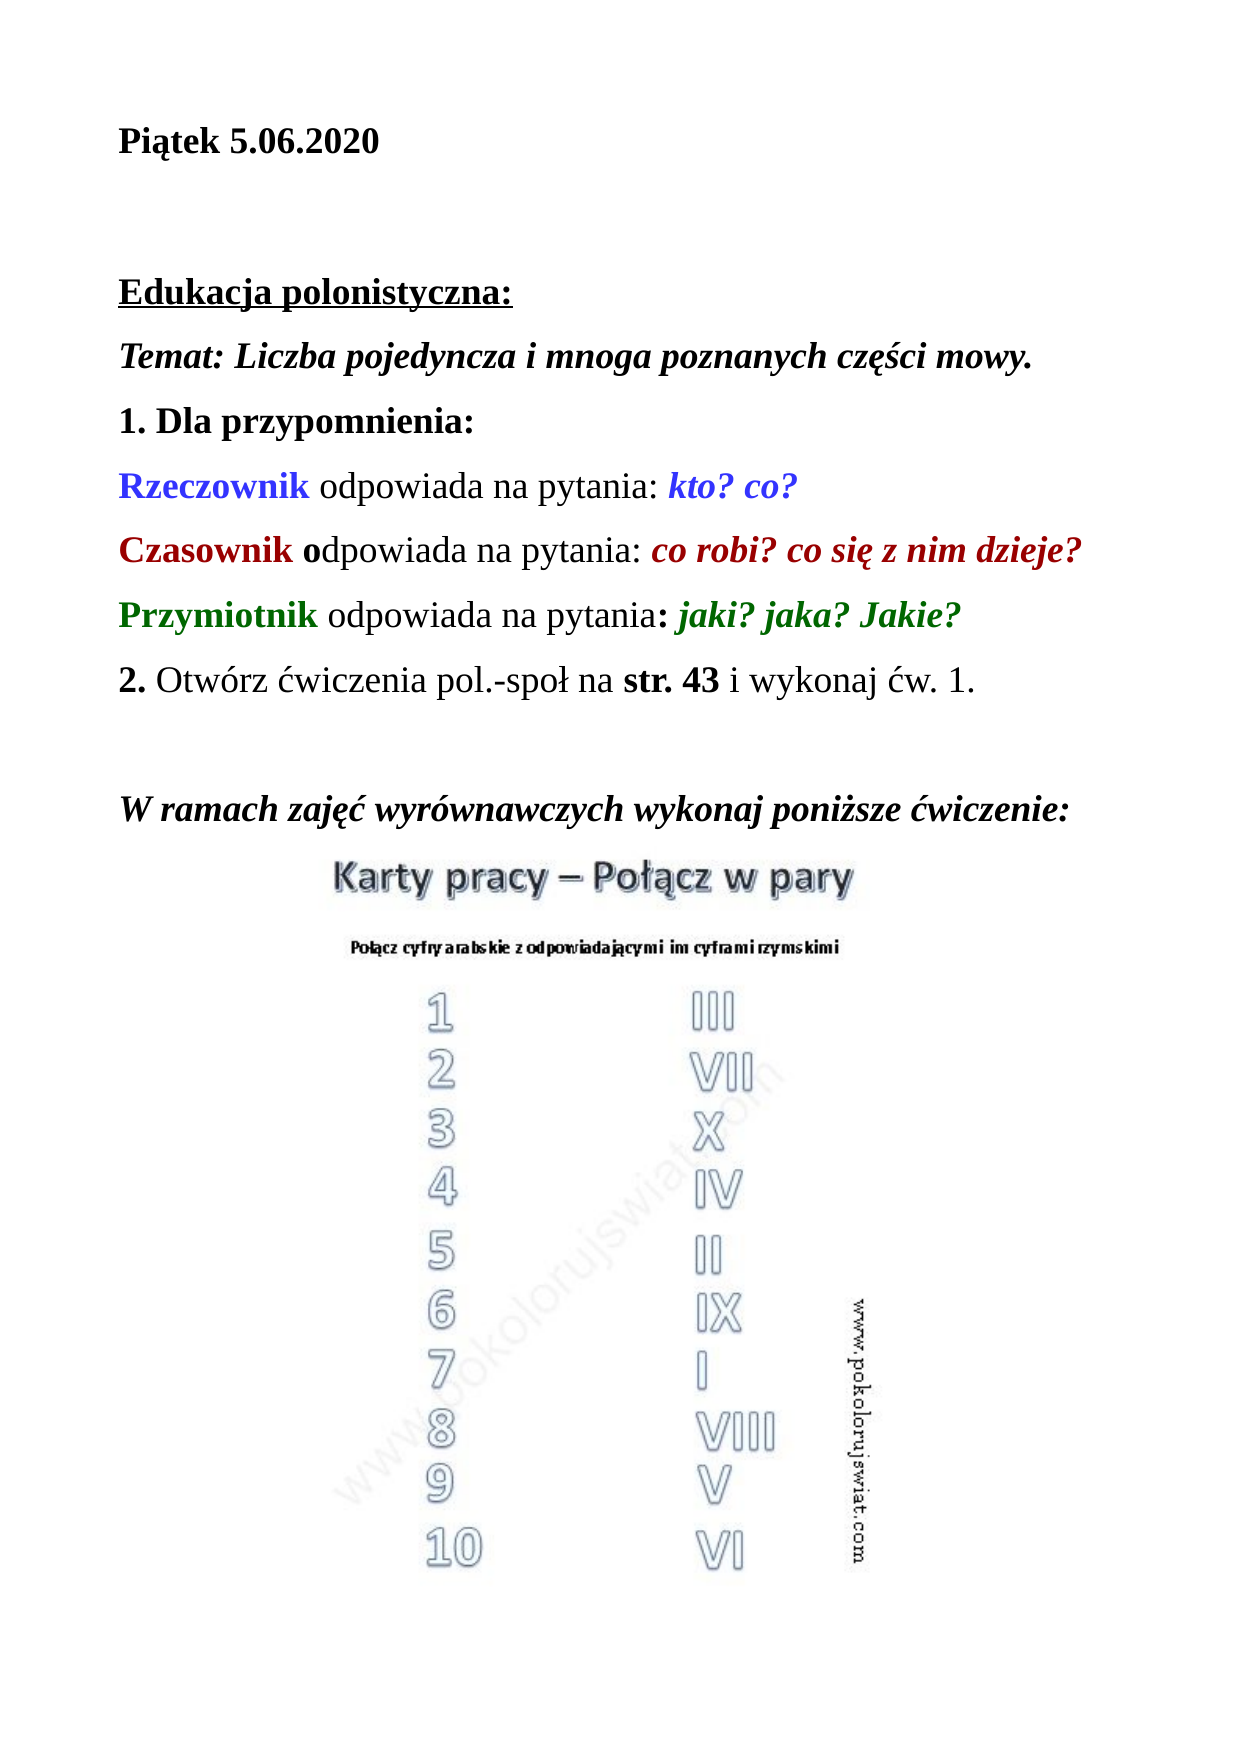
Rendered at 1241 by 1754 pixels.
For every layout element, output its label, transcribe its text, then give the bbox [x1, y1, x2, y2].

text Rzeczownik odpowiada na pytania: kto? co? [118, 463, 1122, 506]
text Czasownik odpowiada na pytania: co robi? co się z nim dzieje? [118, 528, 1122, 571]
text Piątek 5.06.2020 [118, 118, 1122, 161]
text Edukacja polonistyczna: [118, 269, 1122, 312]
picture [294, 835, 887, 1615]
text Przymiotnik odpowiada na pytania: jaki? jaka? Jakie? [118, 592, 1122, 636]
text Temat: Liczba pojedyncza i mnoga poznanych części mowy. [118, 334, 1122, 377]
text 1. Dla przypomnienia: [118, 398, 1122, 442]
text 2. Otwórz ćwiczenia pol.-społ na str. 43 i wykonaj ćw. 1. [118, 657, 1122, 700]
text W ramach zajęć wyrównawczych wykonaj poniższe ćwiczenie: [118, 787, 1122, 830]
